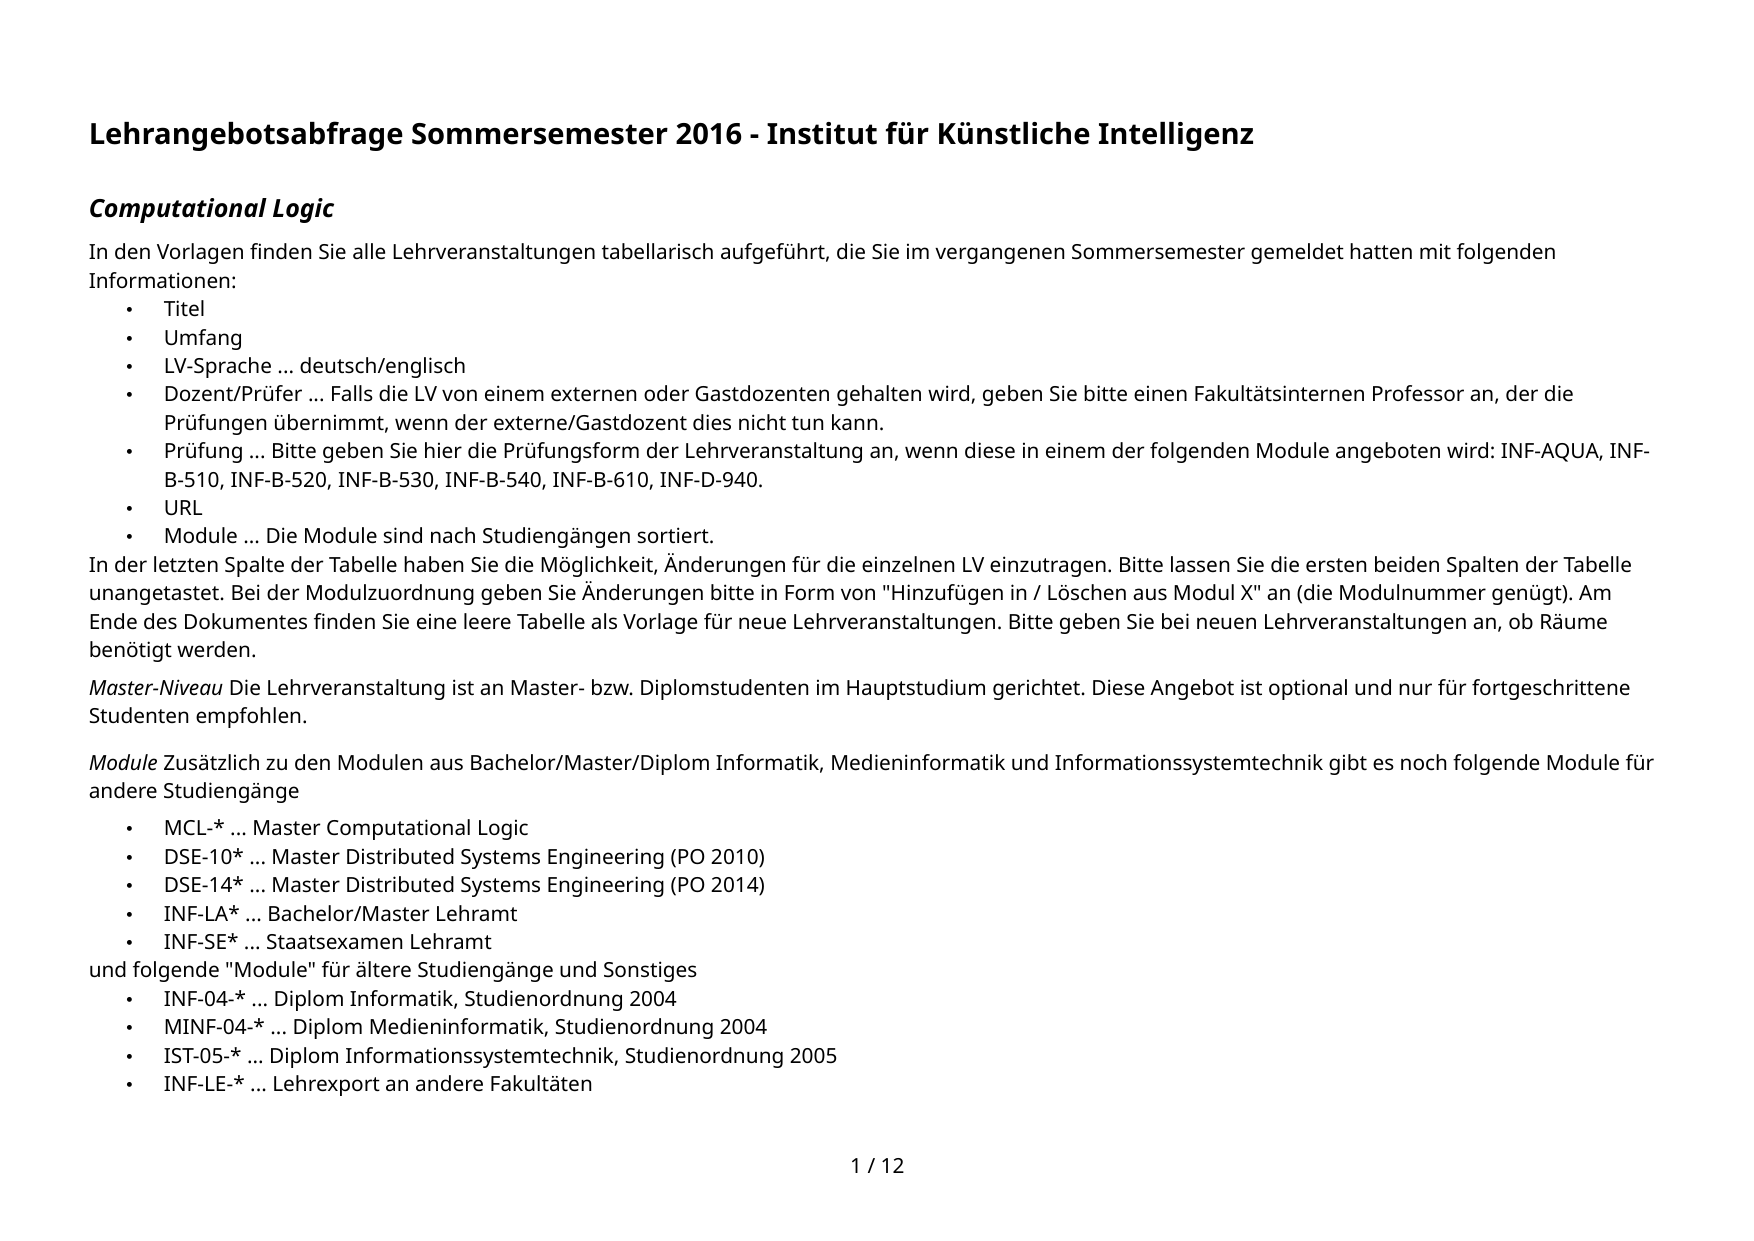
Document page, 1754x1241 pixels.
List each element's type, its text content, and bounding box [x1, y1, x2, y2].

list LV-Sprache ... deutsch/englisch [126, 351, 1665, 379]
list URL [126, 493, 1665, 522]
list Dozent/Prüfer ... Falls die LV von einem externen oder Gastdozenten gehalten wird, geben Sie bitte einen Fakultätsinternen Professor an, der die Prüfungen übernimmt, wenn der externe/Gastdozent dies nicht tun kann. [126, 379, 1665, 436]
list INF-04-* ... Diplom Informatik, Studienordnung 2004 [126, 984, 1665, 1012]
text Module Zusätzlich zu den Modulen aus Bachelor/Master/Diplom Informatik, Medieninformatik und Informationssystemtechnik gibt es noch folgende Module für andere Studiengänge [88, 748, 1665, 804]
list INF-SE* ... Staatsexamen Lehramt [126, 927, 1665, 956]
list Module ... Die Module sind nach Studiengängen sortiert. [126, 522, 1665, 550]
text In der letzten Spalte der Tabelle haben Sie die Möglichkeit, Änderungen für die einzelnen LV einzutragen. Bitte lassen Sie die ersten beiden Spalten der Tabelle unangetastet. Bei der Modulzuordnung geben Sie Änderungen bitte in Form von "Hinzufügen in / Löschen aus Modul X" an (die Modulnummer genügt). Am Ende des Dokumentes finden Sie eine leere Tabelle als Vorlage für neue Lehrveranstaltungen. Bitte geben Sie bei neuen Lehrveranstaltungen an, ob Räume benötigt werden. [88, 550, 1665, 664]
text und folgende "Module" für ältere Studiengänge und Sonstiges [88, 956, 1665, 984]
list Prüfung ... Bitte geben Sie hier die Prüfungsform der Lehrveranstaltung an, wenn diese in einem der folgenden Module angeboten wird: INF-AQUA, INF-B-510, INF-B-520, INF-B-530, INF-B-540, INF-B-610, INF-D-940. [126, 436, 1665, 493]
list MCL-* ... Master Computational Logic [126, 813, 1665, 842]
list Umfang [126, 323, 1665, 351]
list INF-LA* ... Bachelor/Master Lehramt [126, 899, 1665, 927]
list IST-05-* ... Diplom Informationssystemtechnik, Studienordnung 2005 [126, 1041, 1665, 1069]
list DSE-14* ... Master Distributed Systems Engineering (PO 2014) [126, 870, 1665, 899]
text Master-Niveau Die Lehrveranstaltung ist an Master- bzw. Diplomstudenten im Hauptstudium gerichtet. Diese Angebot ist optional und nur für fortgeschrittene Studenten empfohlen. [88, 673, 1665, 730]
subtitle Lehrangebotsabfrage Sommersemester 2016 - Institut für Künstliche Intelligenz [88, 113, 1665, 153]
text In den Vorlagen finden Sie alle Lehrveranstaltungen tabellarisch aufgeführt, die Sie im vergangenen Sommersemester gemeldet hatten mit folgenden Informationen: [88, 237, 1665, 294]
list MINF-04-* ... Diplom Medieninformatik, Studienordnung 2004 [126, 1012, 1665, 1041]
subtitle Computational Logic [88, 191, 1665, 225]
list Titel [126, 294, 1665, 323]
list DSE-10* ... Master Distributed Systems Engineering (PO 2010) [126, 842, 1665, 870]
list INF-LE-* ... Lehrexport an andere Fakultäten [126, 1069, 1665, 1098]
